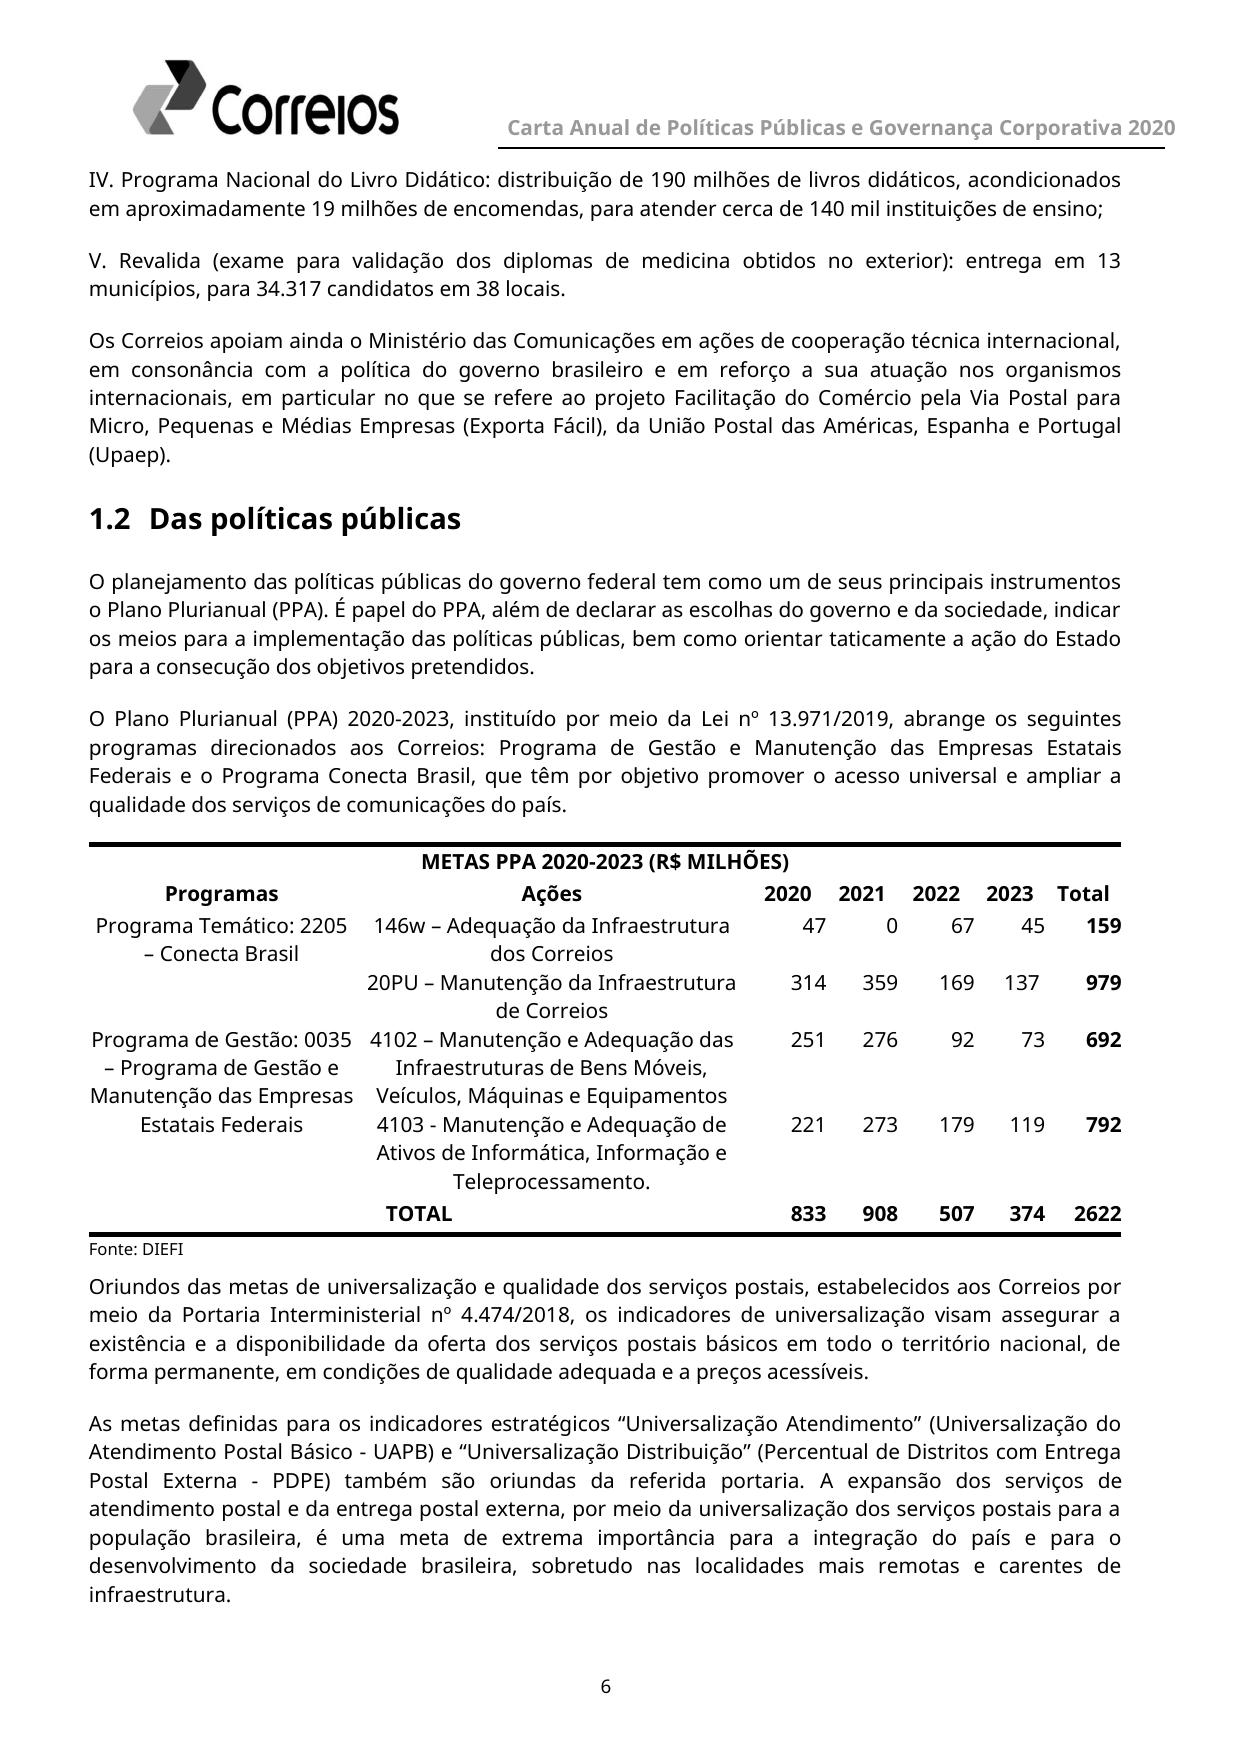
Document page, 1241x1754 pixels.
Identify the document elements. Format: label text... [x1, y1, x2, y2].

table_cell 2020 [749, 875, 826, 911]
table_cell 20PU – Manutenção da Infraestrutura de Correios [354, 968, 749, 1025]
list Oriundos das metas de universalização e qualidade dos serviços postais, estabelecidos aos Correios por meio da Portaria Interministerial nº 4.474/2018, os indicadores de universalização visam assegurar a existência e a disponibilidade da oferta dos serviços postais básicos em todo o território nacional, de forma permanente, em condições de qualidade adequada e a preços acessíveis. [89, 1272, 1123, 1386]
table_cell 4102 – Manutenção e Adequação das Infraestruturas de Bens Móveis, Veículos, Máquinas e Equipamentos [354, 1025, 749, 1110]
text As metas definidas para os indicadores estratégicos “Universalização Atendimento” (Universalização do Atendimento Postal Básico - UAPB) e “Universalização Distribuição” (Percentual de Distritos com Entrega Postal Externa - PDPE) também são oriundas da referida portaria. A expansão dos serviços de atendimento postal e da entrega postal externa, por meio da universalização dos serviços postais para a população brasileira, é uma meta de extrema importância para a integração do país e para o desenvolvimento da sociedade brasileira, sobretudo nas localidades mais remotas e carentes de infraestrutura. [89, 1409, 1123, 1608]
table_cell Programas [89, 875, 354, 911]
list Fonte: DIEFI [89, 1237, 1123, 1260]
table_cell 314 [749, 968, 826, 1025]
table_cell 47 [749, 911, 826, 968]
table_cell Programa Temático: 2205 – Conecta Brasil [89, 911, 354, 968]
table_cell 908 [826, 1195, 898, 1232]
table_cell 2022 [898, 875, 974, 911]
table_cell 221 [749, 1110, 826, 1195]
table_cell 792 [1045, 1110, 1121, 1195]
table_cell 359 [826, 968, 898, 1025]
table_cell 2021 [826, 875, 898, 911]
table_cell 374 [975, 1195, 1045, 1232]
table_cell 92 [898, 1025, 974, 1110]
table_cell 273 [826, 1110, 898, 1195]
table_cell 0 [826, 911, 898, 968]
table_cell 979 [1045, 968, 1121, 1025]
text V. Revalida (exame para validação dos diplomas de medicina obtidos no exterior): entrega em 13 municípios, para 34.317 candidatos em 38 locais. [89, 246, 1123, 303]
table_cell 45 [975, 911, 1045, 968]
table_cell 146w – Adequação da Infraestrutura dos Correios [354, 911, 749, 968]
table_cell 4103 - Manutenção e Adequação de Ativos de Informática, Informação e Teleprocessamento. [354, 1110, 749, 1195]
text O Plano Plurianual (PPA) 2020-2023, instituído por meio da Lei nº 13.971/2019, abrange os seguintes programas direcionados aos Correios: Programa de Gestão e Manutenção das Empresas Estatais Federais e o Programa Conecta Brasil, que têm por objetivo promover o acesso universal e ampliar a qualidade dos serviços de comunicações do país. [89, 704, 1123, 818]
picture [132, 59, 400, 136]
table_cell TOTAL [89, 1195, 749, 1232]
table_cell 119 [975, 1110, 1045, 1195]
table_cell Total [1045, 875, 1121, 911]
text O planejamento das políticas públicas do governo federal tem como um de seus principais instrumentos o Plano Plurianual (PPA). É papel do PPA, além de declarar as escolhas do governo e da sociedade, indicar os meios para a implementação das políticas públicas, bem como orientar taticamente a ação do Estado para a consecução dos objetivos pretendidos. [89, 567, 1123, 681]
subtitle Das políticas públicas [89, 498, 1123, 538]
table_header METAS PPA 2020-2023 (R$ MILHÕES) [89, 847, 1121, 875]
table_cell 2622 [1045, 1195, 1121, 1232]
table_cell 251 [749, 1025, 826, 1110]
table_cell 179 [898, 1110, 974, 1195]
table_cell 833 [749, 1195, 826, 1232]
text Os Correios apoiam ainda o Ministério das Comunicações em ações de cooperação técnica internacional, em consonância com a política do governo brasileiro e em reforço a sua atuação nos organismos internacionais, em particular no que se refere ao projeto Facilitação do Comércio pela Via Postal para Micro, Pequenas e Médias Empresas (Exporta Fácil), da União Postal das Américas, Espanha e Portugal (Upaep). [89, 326, 1123, 468]
table_cell 692 [1045, 1025, 1121, 1110]
text IV. Programa Nacional do Livro Didático: distribuição de 190 milhões de livros didáticos, acondicionados em aproximadamente 19 milhões de encomendas, para atender cerca de 140 mil instituições de ensino; [89, 165, 1123, 222]
table_cell 2023 [975, 875, 1045, 911]
table_cell 276 [826, 1025, 898, 1110]
table_cell 169 [898, 968, 974, 1025]
table_cell 73 [975, 1025, 1045, 1110]
table_cell 137 [975, 968, 1045, 1025]
table_cell 67 [898, 911, 974, 968]
table_cell 507 [898, 1195, 974, 1232]
table_cell Programa de Gestão: 0035 – Programa de Gestão e Manutenção das Empresas Estatais Federais [89, 968, 354, 1195]
table_cell 159 [1045, 911, 1121, 968]
table_cell Ações [354, 875, 749, 911]
